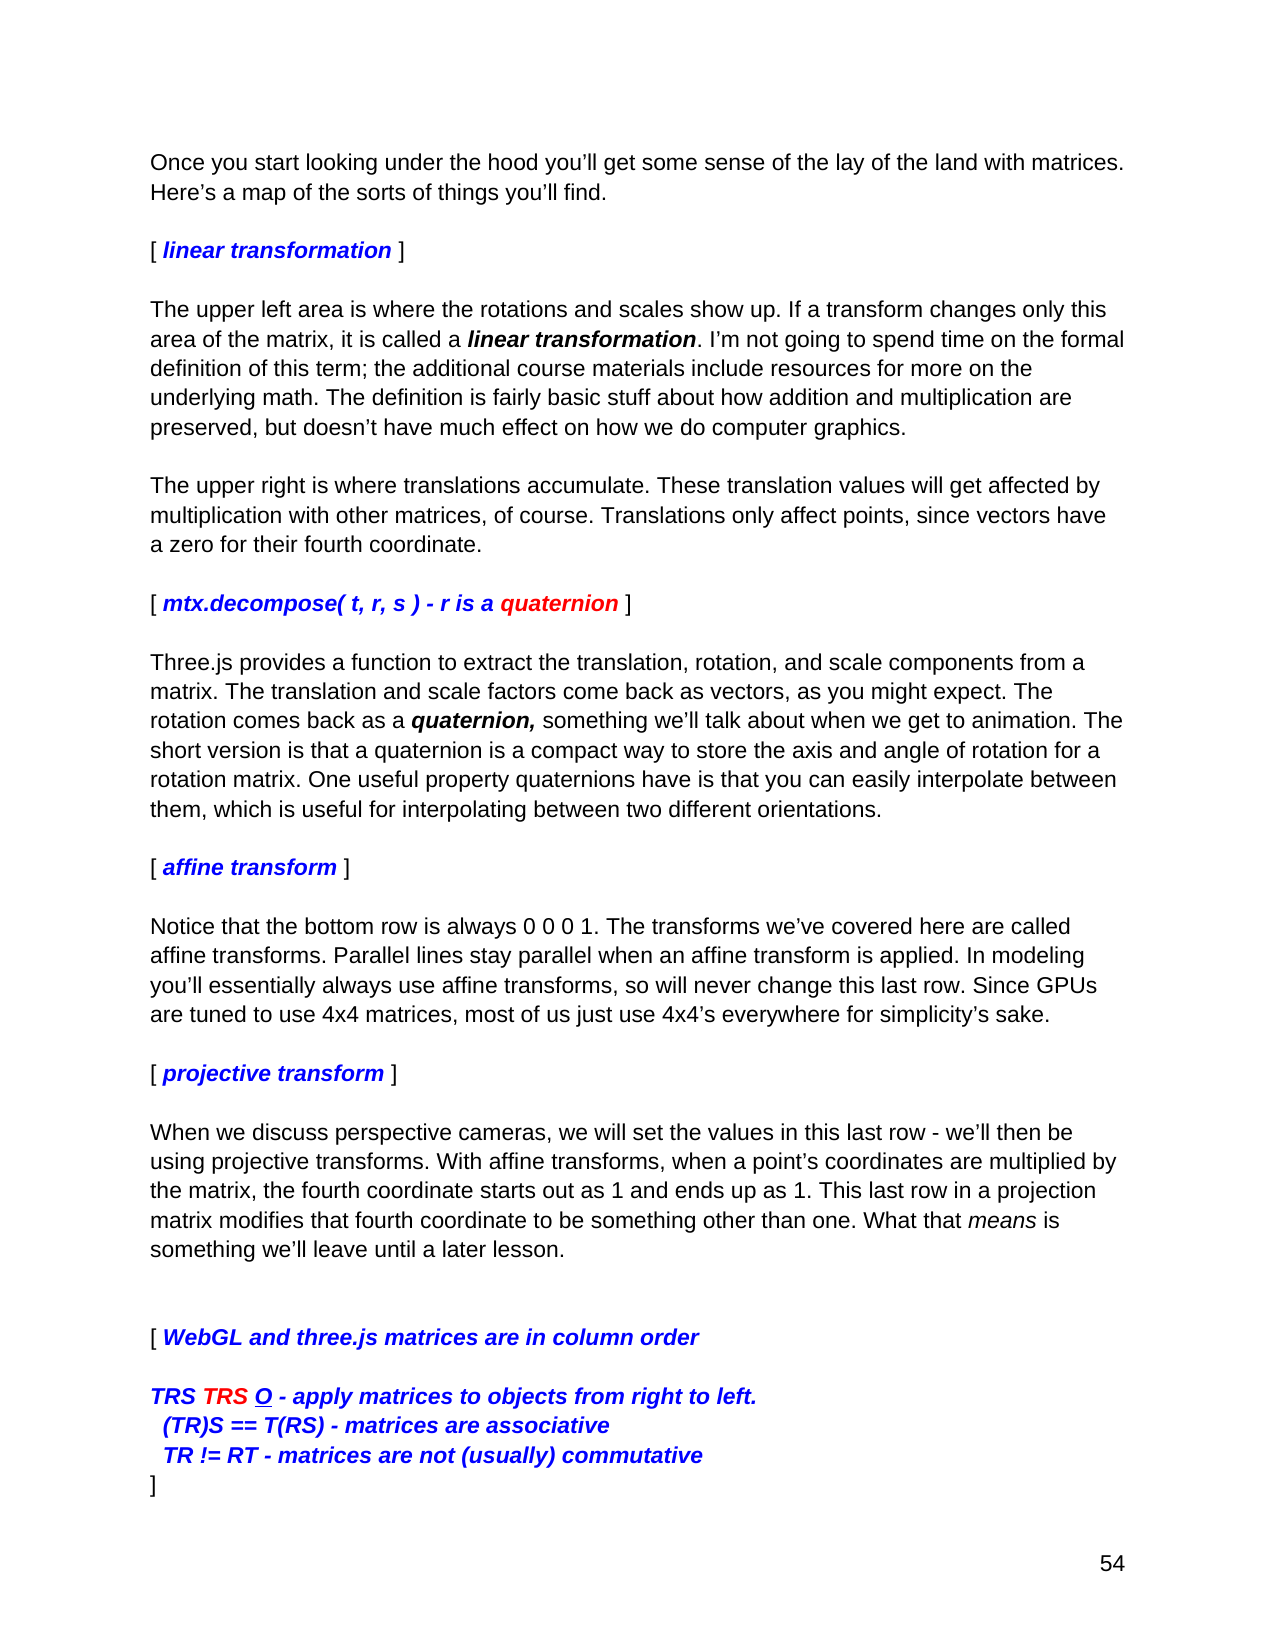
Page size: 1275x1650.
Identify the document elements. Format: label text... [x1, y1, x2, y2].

text [ mtx.decompose( t, r, s ) - r is a quaternion ] [150, 591, 1125, 616]
text [ affine transform ] [150, 855, 1125, 881]
text [ WebGL and three.js matrices are in column order [150, 1325, 1125, 1351]
text [ linear transformation ] [150, 238, 1125, 264]
text Once you start looking under the hood you’ll get some sense of the lay of the land with matrices. Here’s a map of the sorts of things you’ll find. [150, 150, 1125, 205]
text ] [150, 1472, 1125, 1497]
text When we discuss perspective cameras, we will set the values in this last row - we’ll then be using projective transforms. With affine transforms, when a point’s coordinates are multiplied by the matrix, the fourth coordinate starts out as 1 and ends up as 1. This last row in a projection matrix modifies that fourth coordinate to be something other than one. What that means is something we’ll leave until a later lesson. [150, 1119, 1125, 1262]
text [ projective transform ] [150, 1061, 1125, 1086]
text The upper left area is where the rotations and scales show up. If a transform changes only this area of the matrix, it is called a linear transformation. I’m not going to spend time on the formal definition of this term; the additional course materials include resources for more on the underlying math. The definition is fairly basic stuff about how addition and multiplication are preserved, but doesn’t have much effect on how we do computer graphics. [150, 297, 1125, 440]
text Notice that the bottom row is always 0 0 0 1. The transforms we’ve covered here are called affine transforms. Parallel lines stay parallel when an affine transform is applied. In modeling you’ll essentially always use affine transforms, so will never change this last row. Since GPUs are tuned to use 4x4 matrices, most of us just use 4x4’s everywhere for simplicity’s sake. [150, 914, 1125, 1027]
text The upper right is where translations accumulate. These translation values will get affected by multiplication with other matrices, of course. Translations only affect points, since vectors have a zero for their fourth coordinate. [150, 473, 1125, 557]
text TRS TRS O - apply matrices to objects from right to left. [150, 1384, 1125, 1409]
text (TR)S == T(RS) - matrices are associative [150, 1413, 1125, 1439]
text Three.js provides a function to extract the translation, rotation, and scale components from a matrix. The translation and scale factors come back as vectors, as you might expect. The rotation comes back as a quaternion, something we’ll talk about when we get to animation. The short version is that a quaternion is a compact way to store the axis and angle of rotation for a rotation matrix. One useful property quaternions have is that you can easily interpolate between them, which is useful for interpolating between two different orientations. [150, 649, 1125, 822]
text TR != RT - matrices are not (usually) commutative [150, 1442, 1125, 1468]
